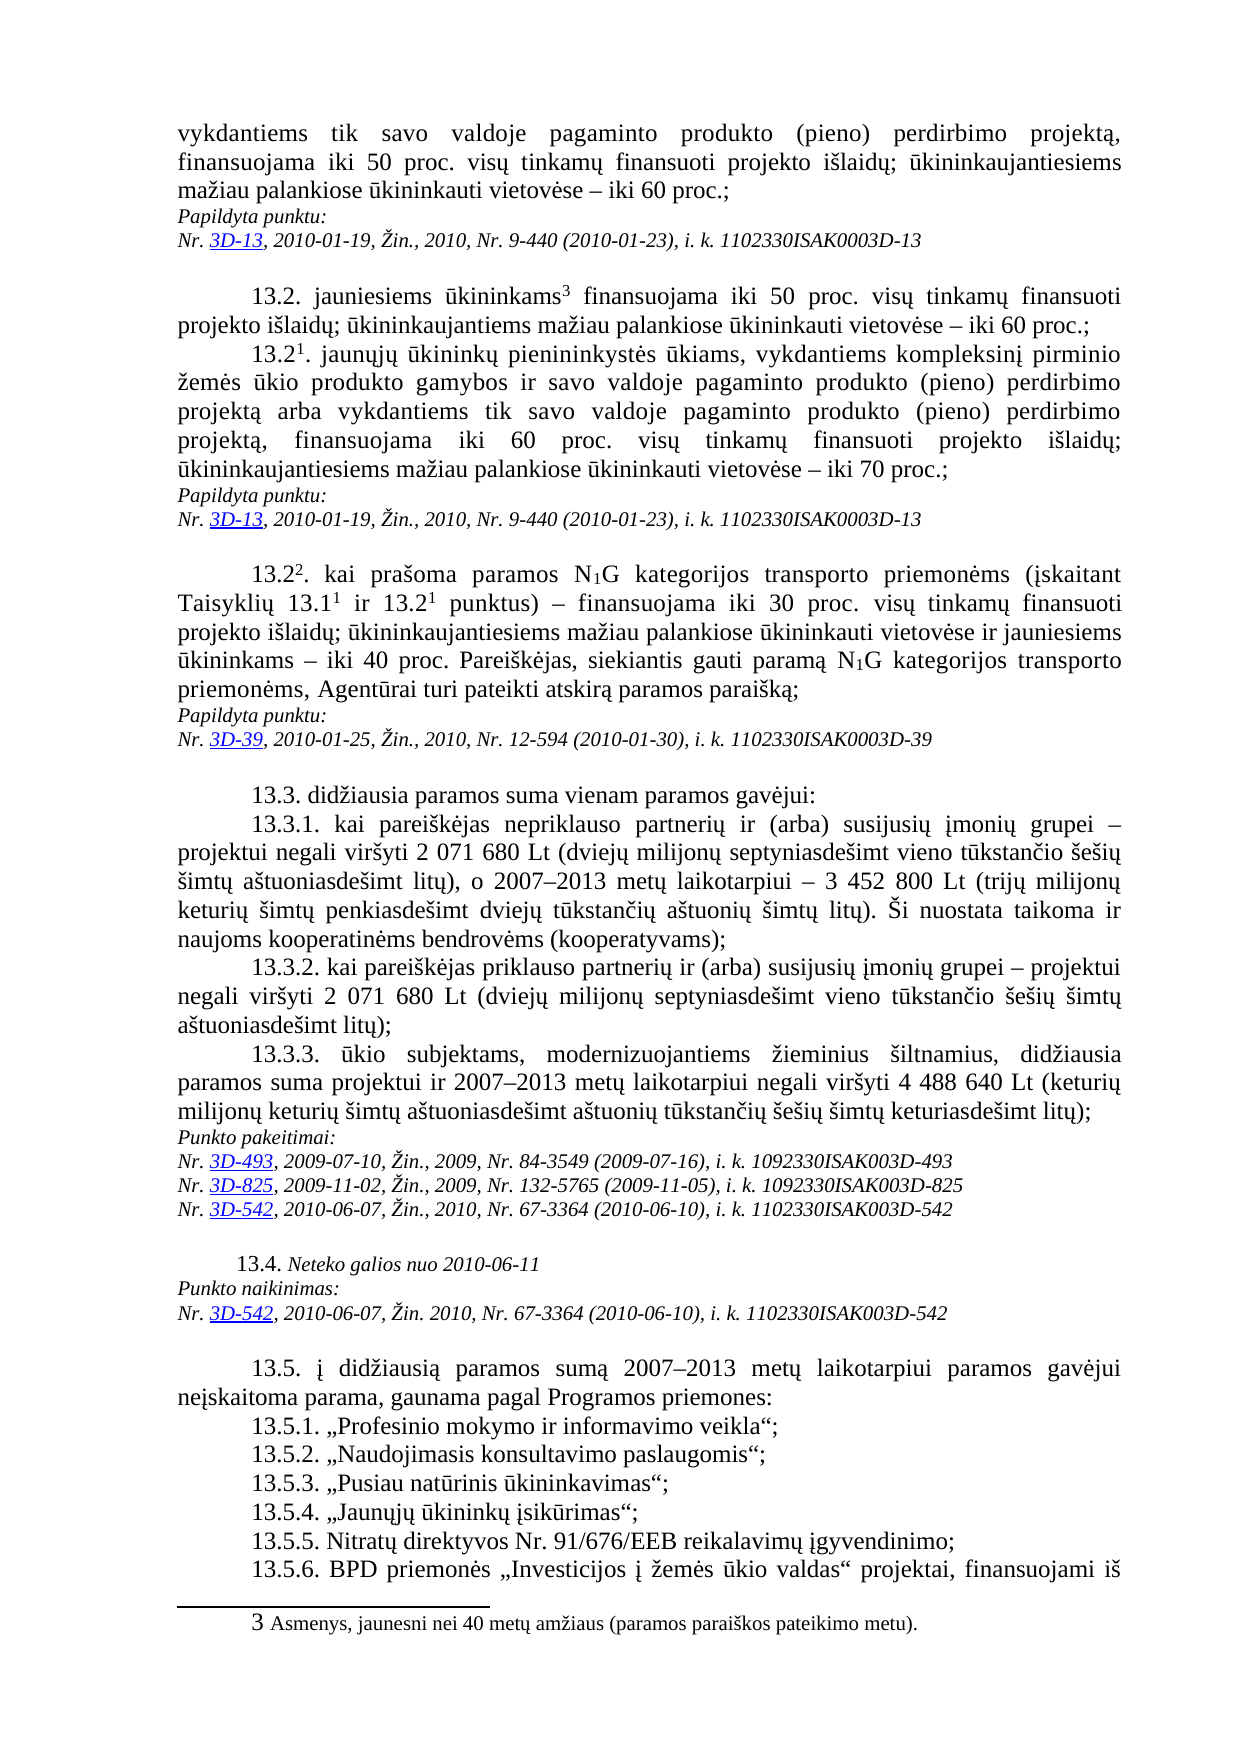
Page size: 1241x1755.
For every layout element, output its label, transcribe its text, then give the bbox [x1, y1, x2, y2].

text Punkto naikinimas: [177, 1276, 1122, 1300]
text Nr. 3D-493, 2009-07-10, Žin., 2009, Nr. 84-3549 (2009-07-16), i. k. 1092330ISAK003D-493 [177, 1149, 1122, 1173]
text vykdantiems tik savo valdoje pagaminto produkto (pieno) perdirbimo projektą, finansuojama iki 50 proc. visų tinkamų finansuoti projekto išlaidų; ūkininkaujantiesiems mažiau palankiose ūkininkauti vietovėse – iki 60 proc.; [177, 118, 1122, 204]
text 13.5.4. „Jaunųjų ūkininkų įsikūrimas“; [177, 1497, 1122, 1526]
text 13.5.3. „Pusiau natūrinis ūkininkavimas“; [177, 1468, 1122, 1497]
text Papildyta punktu: [177, 703, 1122, 727]
text Nr. 3D-542, 2010-06-07, Žin., 2010, Nr. 67-3364 (2010-06-10), i. k. 1102330ISAK003D-542 [177, 1197, 1122, 1221]
text 13.5.6. BPD priemonės „Investicijos į žemės ūkio valdas“ projektai, finansuojami iš [177, 1554, 1122, 1583]
text Nr. 3D-13, 2010-01-19, Žin., 2010, Nr. 9-440 (2010-01-23), i. k. 1102330ISAK0003D-13 [177, 228, 1122, 252]
text Punkto pakeitimai: [177, 1125, 1122, 1149]
text Papildyta punktu: [177, 482, 1122, 507]
text 13.5.5. Nitratų direktyvos Nr. 91/676/EEB reikalavimų įgyvendinimo; [177, 1526, 1122, 1554]
text 13.4. Neteko galios nuo 2010-06-11 [177, 1250, 1122, 1276]
text Asmenys, jaunesni nei 40 metų amžiaus (paramos paraiškos pateikimo metu). [177, 1607, 1122, 1636]
text 13.21. jaunųjų ūkininkų pienininkystės ūkiams, vykdantiems kompleksinį pirminio žemės ūkio produkto gamybos ir savo valdoje pagaminto produkto (pieno) perdirbimo projektą arba vykdantiems tik savo valdoje pagaminto produkto (pieno) perdirbimo projektą, finansuojama iki 60 proc. visų tinkamų finansuoti projekto išlaidų; ūkininkaujantiesiems mažiau palankiose ūkininkauti vietovėse – iki 70 proc.; [177, 339, 1122, 482]
text 13.5.2. „Naudojimasis konsultavimo paslaugomis“; [177, 1439, 1122, 1468]
text 13.2. jauniesiems ūkininkams finansuojama iki 50 proc. visų tinkamų finansuoti projekto išlaidų; ūkininkaujantiems mažiau palankiose ūkininkauti vietovėse – iki 60 proc.; [177, 281, 1122, 339]
text 13.22. kai prašoma paramos N1G kategorijos transporto priemonėms (įskaitant Taisyklių 13.11 ir 13.21 punktus) – finansuojama iki 30 proc. visų tinkamų finansuoti projekto išlaidų; ūkininkaujantiesiems mažiau palankiose ūkininkauti vietovėse ir jauniesiems ūkininkams – iki 40 proc. Pareiškėjas, siekiantis gauti paramą N1G kategorijos transporto priemonėms, Agentūrai turi pateikti atskirą paramos paraišką; [177, 559, 1122, 703]
text 13.3.2. kai pareiškėjas priklauso partnerių ir (arba) susijusių įmonių grupei – projektui negali viršyti 2 071 680 Lt (dviejų milijonų septyniasdešimt vieno tūkstančio šešių šimtų aštuoniasdešimt litų); [177, 952, 1122, 1039]
text Nr. 3D-13, 2010-01-19, Žin., 2010, Nr. 9-440 (2010-01-23), i. k. 1102330ISAK0003D-13 [177, 507, 1122, 531]
text Nr. 3D-39, 2010-01-25, Žin., 2010, Nr. 12-594 (2010-01-30), i. k. 1102330ISAK0003D-39 [177, 727, 1122, 751]
text 13.5.1. „Profesinio mokymo ir informavimo veikla“; [177, 1411, 1122, 1439]
text Papildyta punktu: [177, 204, 1122, 228]
text 13.3. didžiausia paramos suma vienam paramos gavėjui: [177, 780, 1122, 809]
text 13.3.3. ūkio subjektams, modernizuojantiems žieminius šiltnamius, didžiausia paramos suma projektui ir 2007–2013 metų laikotarpiui negali viršyti 4 488 640 Lt (keturių milijonų keturių šimtų aštuoniasdešimt aštuonių tūkstančių šešių šimtų keturiasdešimt litų); [177, 1039, 1122, 1125]
text Nr. 3D-825, 2009-11-02, Žin., 2009, Nr. 132-5765 (2009-11-05), i. k. 1092330ISAK003D-825 [177, 1173, 1122, 1197]
text 13.5. į didžiausią paramos sumą 2007–2013 metų laikotarpiui paramos gavėjui neįskaitoma parama, gaunama pagal Programos priemones: [177, 1353, 1122, 1411]
text Nr. 3D-542, 2010-06-07, Žin. 2010, Nr. 67-3364 (2010-06-10), i. k. 1102330ISAK003D-542 [177, 1300, 1122, 1324]
text 13.3.1. kai pareiškėjas nepriklauso partnerių ir (arba) susijusių įmonių grupei – projektui negali viršyti 2 071 680 Lt (dviejų milijonų septyniasdešimt vieno tūkstančio šešių šimtų aštuoniasdešimt litų), o 2007–2013 metų laikotarpiui – 3 452 800 Lt (trijų milijonų keturių šimtų penkiasdešimt dviejų tūkstančių aštuonių šimtų litų). Ši nuostata taikoma ir naujoms kooperatinėms bendrovėms (kooperatyvams); [177, 809, 1122, 952]
